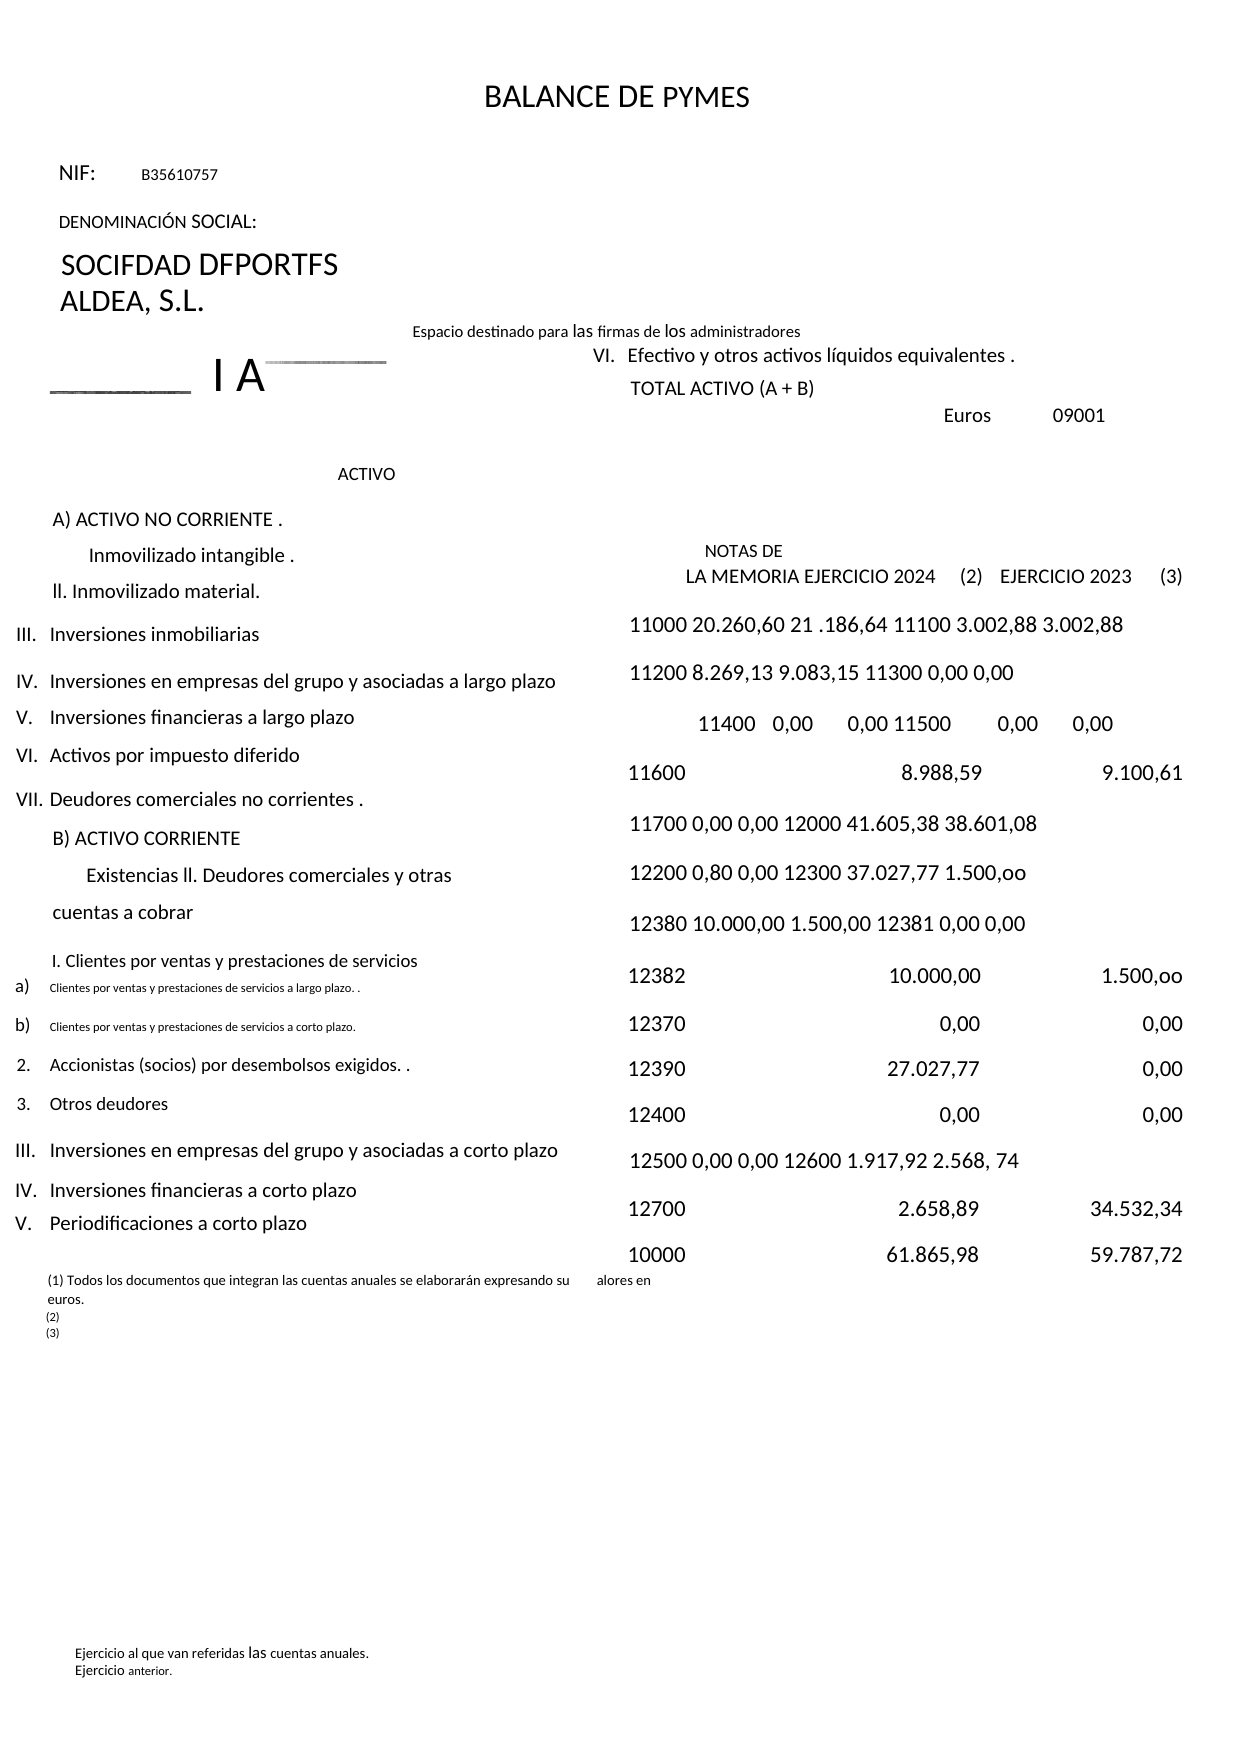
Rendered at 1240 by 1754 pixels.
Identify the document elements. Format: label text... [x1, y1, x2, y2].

list Accionistas (socios) por desembolsos exigidos. . [16, 1053, 570, 1076]
list Inversiones inmobiliarias [16, 621, 570, 646]
text 11200 8.269,13 9.083,15 11300 0,00 0,00 [629, 658, 1183, 686]
text 12200 0,80 0,00 12300 37.027,77 1.500,oo [629, 858, 1183, 886]
list Clientes por ventas y prestaciones de servicios a largo plazo. . [15, 974, 570, 997]
text 11000 20.260,60 21 .186,64 11100 3.002,88 3.002,88 [629, 610, 1183, 638]
text Inmovilizado intangible . [88, 542, 570, 568]
text A) ACTIVO NO CORRIENTE . [52, 506, 570, 531]
text B) ACTIVO CORRIENTE [52, 825, 570, 850]
text ll. Inmovilizado material. [52, 578, 570, 603]
list Otros deudores [16, 1092, 570, 1115]
text 12700 2.658,89 34.532,34 [627, 1194, 1183, 1222]
list Inversiones financieras a corto plazo [15, 1177, 570, 1202]
text ACTIVO [163, 462, 570, 485]
text 11700 0,00 0,00 12000 41.605,38 38.601,08 [629, 809, 1183, 837]
text NOTAS DE [704, 539, 1183, 562]
list Inversiones en empresas del grupo y asociadas a corto plazo [15, 1137, 570, 1163]
list Deudores comerciales no corrientes . [16, 786, 570, 812]
list Clientes por ventas y prestaciones de servicios a corto plazo. [15, 1014, 570, 1037]
text 12382 10.000,00 1.500,oo [627, 962, 1183, 990]
text Existencias ll. Deudores comerciales y otras cuentas a cobrar [52, 862, 459, 925]
subtitle LA MEMORIA EJERCICIO 2024 (2) EJERCICIO 2023 (3) [627, 563, 1183, 589]
text Euros 09001 [627, 403, 1183, 428]
text 10000 61.865,98 59.787,72 [627, 1240, 1183, 1268]
list Inversiones financieras a largo plazo [16, 704, 570, 729]
text (1) Todos los documentos que integran las cuentas anuales se elaborarán expresando su alores en euros. [47, 1271, 654, 1308]
text I. Clientes por ventas y prestaciones de servicios [52, 949, 570, 972]
text 12380 10.000,00 1.500,00 12381 0,00 0,00 [629, 909, 1183, 937]
list Periodificaciones a corto plazo [15, 1210, 570, 1236]
text 12500 0,00 0,00 12600 1.917,92 2.568, 74 [629, 1146, 1183, 1174]
text TOTAL ACTIVO (A + B) [630, 375, 1183, 400]
list Efectivo y otros activos líquidos equivalentes . [598, 343, 1183, 368]
text 11600 8.988,59 9.100,61 [627, 758, 1183, 786]
list Inversiones en empresas del grupo y asociadas a largo plazo [16, 668, 570, 693]
text 12390 27.027,77 0,00 [627, 1054, 1183, 1083]
text 11400 0,00 0,00 11500 0,00 0,00 [627, 709, 1183, 737]
text 12400 0,00 0,00 [627, 1100, 1183, 1128]
list Activos por impuesto diferido [16, 742, 570, 768]
subtitle I A [49, 343, 570, 404]
text (2) [46, 1309, 654, 1324]
text (3) [46, 1325, 654, 1341]
text 12370 0,00 0,00 [627, 1009, 1183, 1037]
